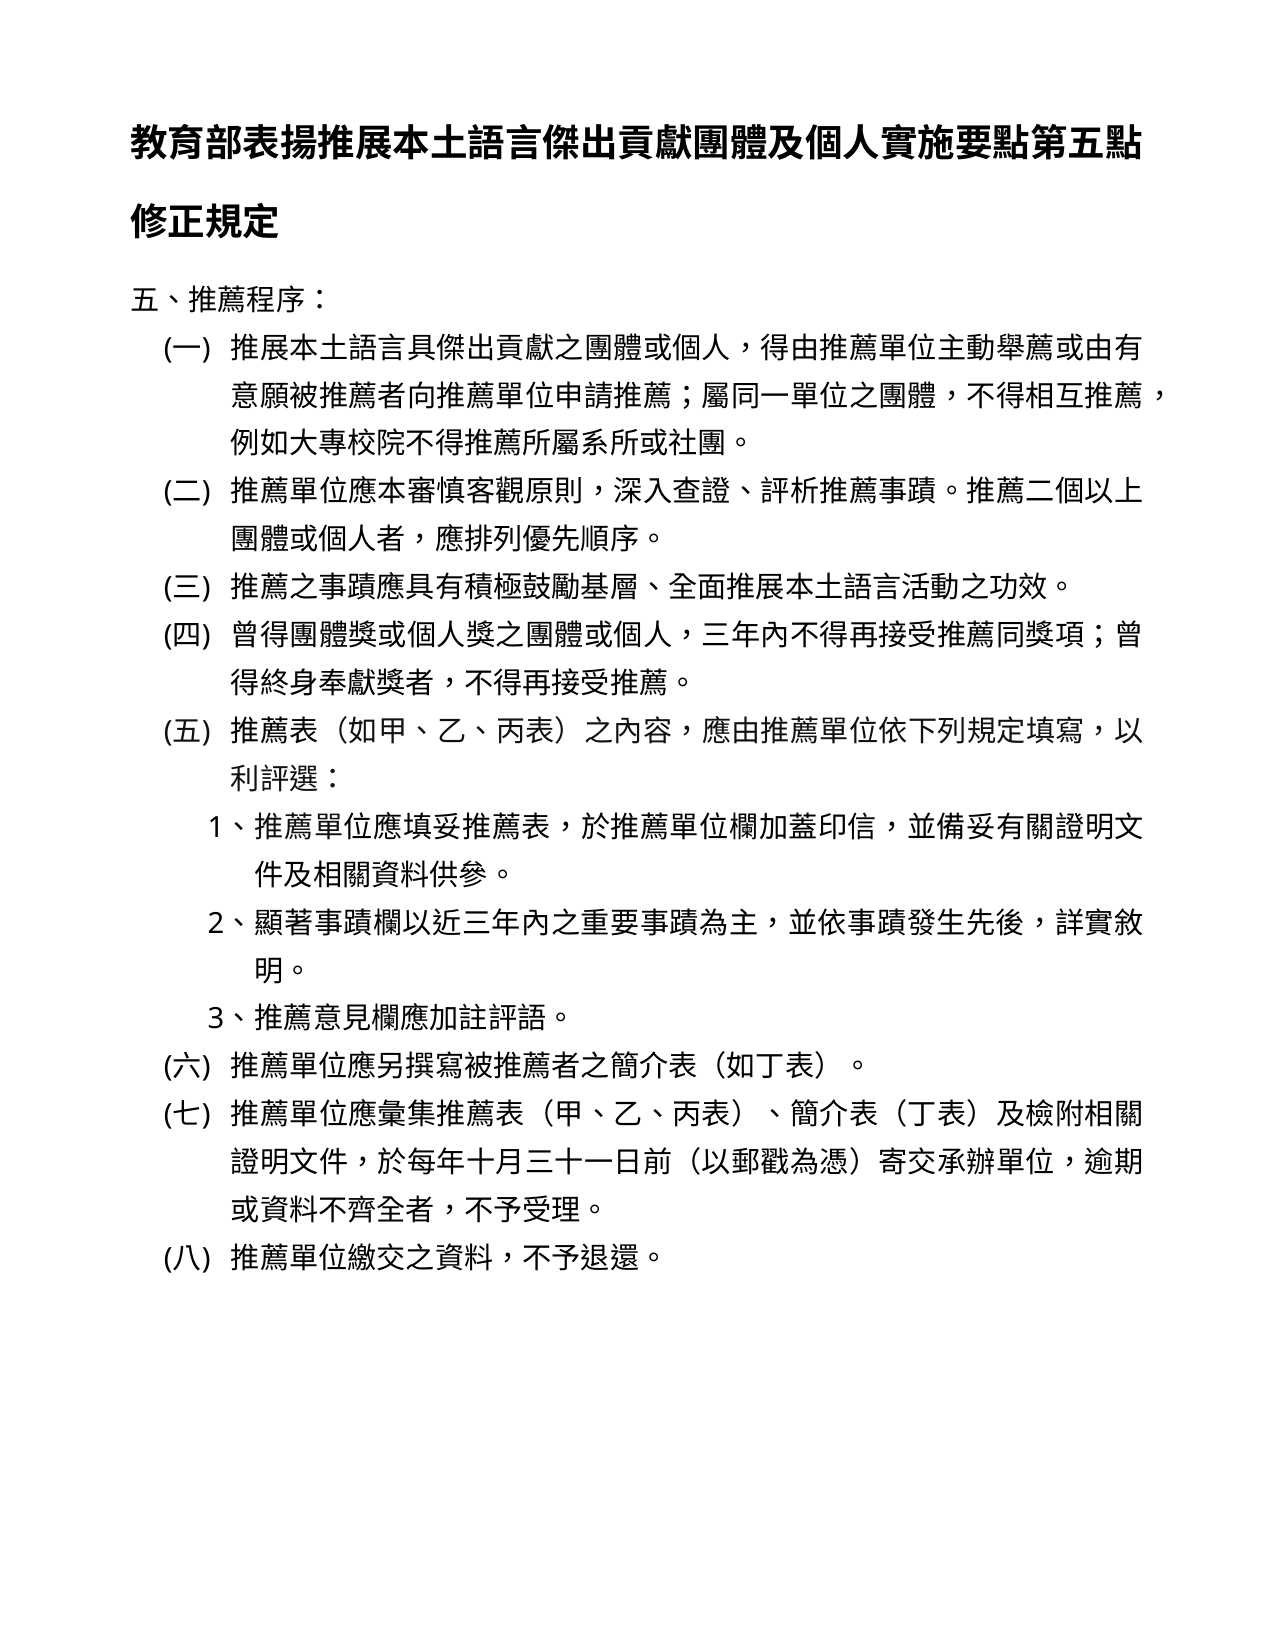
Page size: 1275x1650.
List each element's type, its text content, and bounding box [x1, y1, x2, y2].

list 推薦之事蹟應具有積極鼓勵基層、全面推展本土語言活動之功效。 [164, 559, 1145, 607]
list 推薦單位繳交之資料，不予退還。 [164, 1230, 1145, 1278]
list 推薦單位應填妥推薦表，於推薦單位欄加蓋印信，並備妥有關證明文件及相關資料供參。 [207, 799, 1145, 895]
list 推薦單位應彙集推薦表（甲、乙、丙表）、簡介表（丁表）及檢附相關證明文件，於每年十月三十一日前（以郵戳為憑）寄交承辦單位，逾期或資料不齊全者，不予受理。 [164, 1086, 1145, 1230]
list 顯著事蹟欄以近三年內之重要事蹟為主，並依事蹟發生先後，詳實敘明。 [207, 895, 1145, 991]
list 推薦單位應另撰寫被推薦者之簡介表（如丁表）。 [164, 1038, 1145, 1086]
list 曾得團體獎或個人獎之團體或個人，三年內不得再接受推薦同獎項；曾得終身奉獻獎者，不得再接受推薦。 [164, 607, 1145, 703]
text 五、推薦程序： [130, 272, 1145, 320]
text 教育部表揚推展本土語言傑出貢獻團體及個人實施要點第五點 [130, 112, 1145, 167]
list 推薦表（如甲、乙、丙表）之內容，應由推薦單位依下列規定填寫，以利評選： [164, 703, 1145, 799]
list 推薦意見欄應加註評語。 [207, 991, 1145, 1038]
list 推薦單位應本審慎客觀原則，深入查證、評析推薦事蹟。推薦二個以上團體或個人者，應排列優先順序。 [164, 463, 1145, 559]
text 修正規定 [130, 192, 1145, 246]
list 推展本土語言具傑出貢獻之團體或個人，得由推薦單位主動舉薦或由有意願被推薦者向推薦單位申請推薦；屬同一單位之團體，不得相互推薦，例如大專校院不得推薦所屬系所或社團。 [164, 320, 1145, 463]
